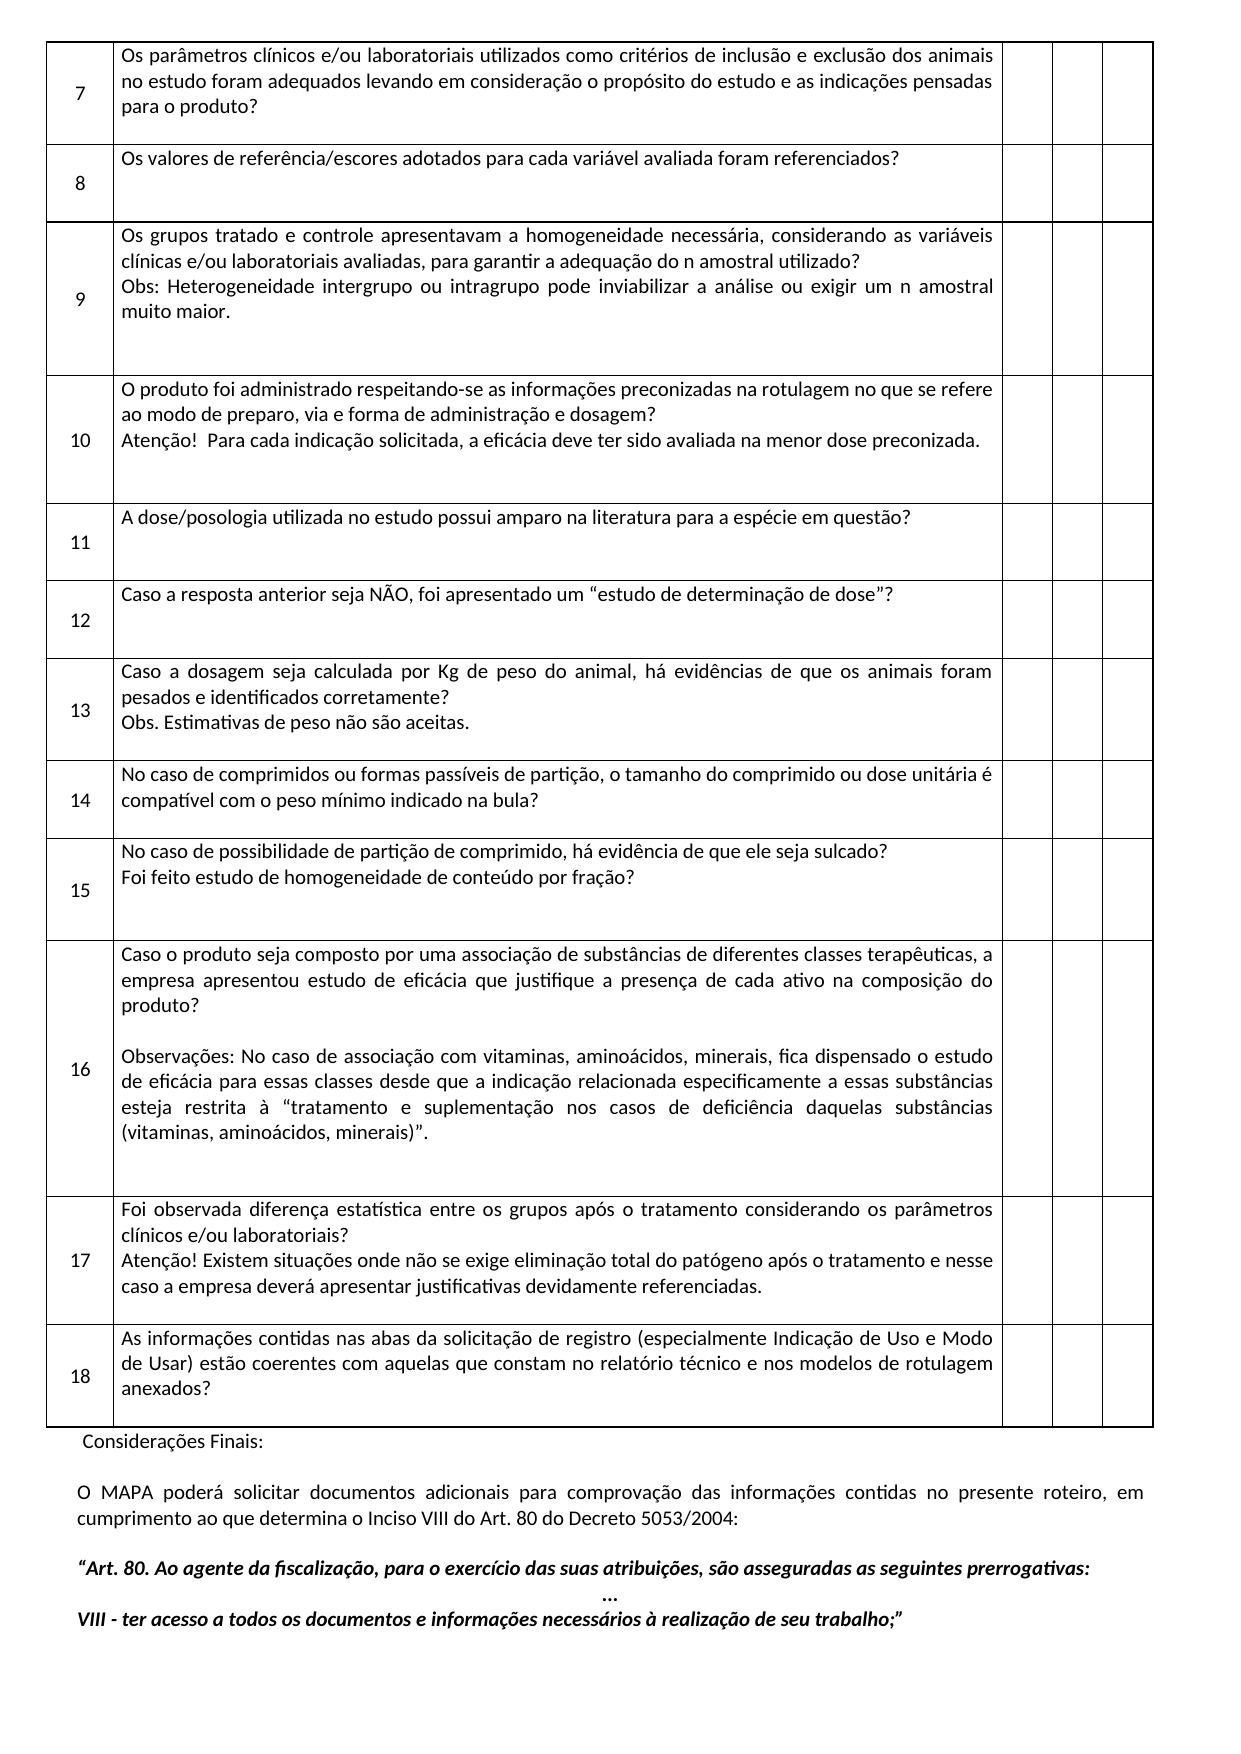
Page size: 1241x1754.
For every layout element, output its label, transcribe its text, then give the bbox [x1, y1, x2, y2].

table_cell 13 [47, 659, 113, 760]
table_cell [1053, 376, 1102, 503]
table_cell O produto foi administrado respeitando-se as informações preconizadas na rotulagem no que se refere ao modo de preparo, via e forma de administração e dosagem? Atenção! Para cada indicação solicitada, a eficácia deve ter sido avaliada na menor dose preconizada. [114, 376, 1002, 503]
table_cell Foi observada diferença estatística entre os grupos após o tratamento considerando os parâmetros clínicos e/ou laboratoriais? Atenção! Existem situações onde não se exige eliminação total do patógeno após o tratamento e nesse caso a empresa deverá apresentar justificativas devidamente referenciadas. [114, 1197, 1002, 1324]
table_cell [1103, 839, 1152, 940]
table_cell 10 [47, 376, 113, 503]
table_cell Os valores de referência/escores adotados para cada variável avaliada foram referenciados? [114, 145, 1002, 221]
table_cell [1003, 761, 1052, 838]
table_cell [1103, 659, 1152, 760]
table_cell [1003, 659, 1052, 760]
table_cell Caso a resposta anterior seja NÃO, foi apresentado um “estudo de determinação de dose”? [114, 581, 1002, 658]
table_cell [1053, 223, 1102, 375]
table_cell 16 [47, 941, 113, 1196]
table_cell Caso o produto seja composto por uma associação de substâncias de diferentes classes terapêuticas, a empresa apresentou estudo de eficácia que justifique a presença de cada ativo na composição do produto? Observações: No caso de associação com vitaminas, aminoácidos, minerais, fica dispensado o estudo de eficácia para essas classes desde que a indicação relacionada especificamente a essas substâncias esteja restrita à “tratamento e suplementação nos casos de deficiência daquelas substâncias (vitaminas, aminoácidos, minerais)”. [114, 941, 1002, 1196]
table_cell 17 [47, 1197, 113, 1324]
table_cell [1103, 581, 1152, 658]
table_cell [1003, 941, 1052, 1196]
table_cell [1103, 941, 1152, 1196]
table_cell [1103, 504, 1152, 580]
table_cell 9 [47, 223, 113, 375]
table_cell [1003, 1197, 1052, 1324]
text “Art. 80. Ao agente da fiscalização, para o exercício das suas atribuições, são asseguradas as seguintes prerrogativas: [77, 1556, 1146, 1581]
table_cell Os grupos tratado e controle apresentavam a homogeneidade necessária, considerando as variáveis clínicas e/ou laboratoriais avaliadas, para garantir a adequação do n amostral utilizado? Obs: Heterogeneidade intergrupo ou intragrupo pode inviabilizar a análise ou exigir um n amostral muito maior. [114, 223, 1002, 375]
text Considerações Finais: [77, 1428, 1146, 1454]
table_cell [1103, 145, 1152, 221]
table_cell [1003, 145, 1052, 221]
table_cell [1053, 839, 1102, 940]
table_cell [1053, 43, 1102, 144]
table_cell [1103, 1197, 1152, 1324]
table_cell Caso a dosagem seja calculada por Kg de peso do animal, há evidências de que os animais foram pesados e identificados corretamente? Obs. Estimativas de peso não são aceitas. [114, 659, 1002, 760]
table_cell [1003, 1325, 1052, 1426]
table_cell [1053, 581, 1102, 658]
table_cell [1003, 581, 1052, 658]
table_cell No caso de possibilidade de partição de comprimido, há evidência de que ele seja sulcado? Foi feito estudo de homogeneidade de conteúdo por fração? [114, 839, 1002, 940]
table_cell [1053, 145, 1102, 221]
table_cell [1103, 43, 1152, 144]
table_cell 15 [47, 839, 113, 940]
table_cell [1103, 223, 1152, 375]
text ... [77, 1581, 1146, 1606]
table_cell 14 [47, 761, 113, 838]
table_cell [1003, 43, 1052, 144]
table_cell A dose/posologia utilizada no estudo possui amparo na literatura para a espécie em questão? [114, 504, 1002, 580]
table_cell [1053, 504, 1102, 580]
table_cell 18 [47, 1325, 113, 1426]
table_cell [1003, 504, 1052, 580]
table_cell As informações contidas nas abas da solicitação de registro (especialmente Indicação de Uso e Modo de Usar) estão coerentes com aquelas que constam no relatório técnico e nos modelos de rotulagem anexados? [114, 1325, 1002, 1426]
table_cell [1003, 223, 1052, 375]
table_cell [1103, 376, 1152, 503]
table_cell 12 [47, 581, 113, 658]
table_cell 8 [47, 145, 113, 221]
table_cell [1053, 1197, 1102, 1324]
table_cell [1003, 839, 1052, 940]
text VIII - ter acesso a todos os documentos e informações necessários à realização de seu trabalho;” [77, 1606, 1146, 1632]
table_cell No caso de comprimidos ou formas passíveis de partição, o tamanho do comprimido ou dose unitária é compatível com o peso mínimo indicado na bula? [114, 761, 1002, 838]
table_cell Os parâmetros clínicos e/ou laboratoriais utilizados como critérios de inclusão e exclusão dos animais no estudo foram adequados levando em consideração o propósito do estudo e as indicações pensadas para o produto? [114, 43, 1002, 144]
table_cell [1053, 1325, 1102, 1426]
table_cell [1103, 1325, 1152, 1426]
table_cell [1053, 659, 1102, 760]
table_cell [1053, 761, 1102, 838]
table_cell [1003, 376, 1052, 503]
table_cell 11 [47, 504, 113, 580]
table_cell [1053, 941, 1102, 1196]
table_cell [1103, 761, 1152, 838]
text O MAPA poderá solicitar documentos adicionais para comprovação das informações contidas no presente roteiro, em cumprimento ao que determina o Inciso VIII do Art. 80 do Decreto 5053/2004: [77, 1479, 1146, 1530]
table_cell 7 [47, 43, 113, 144]
